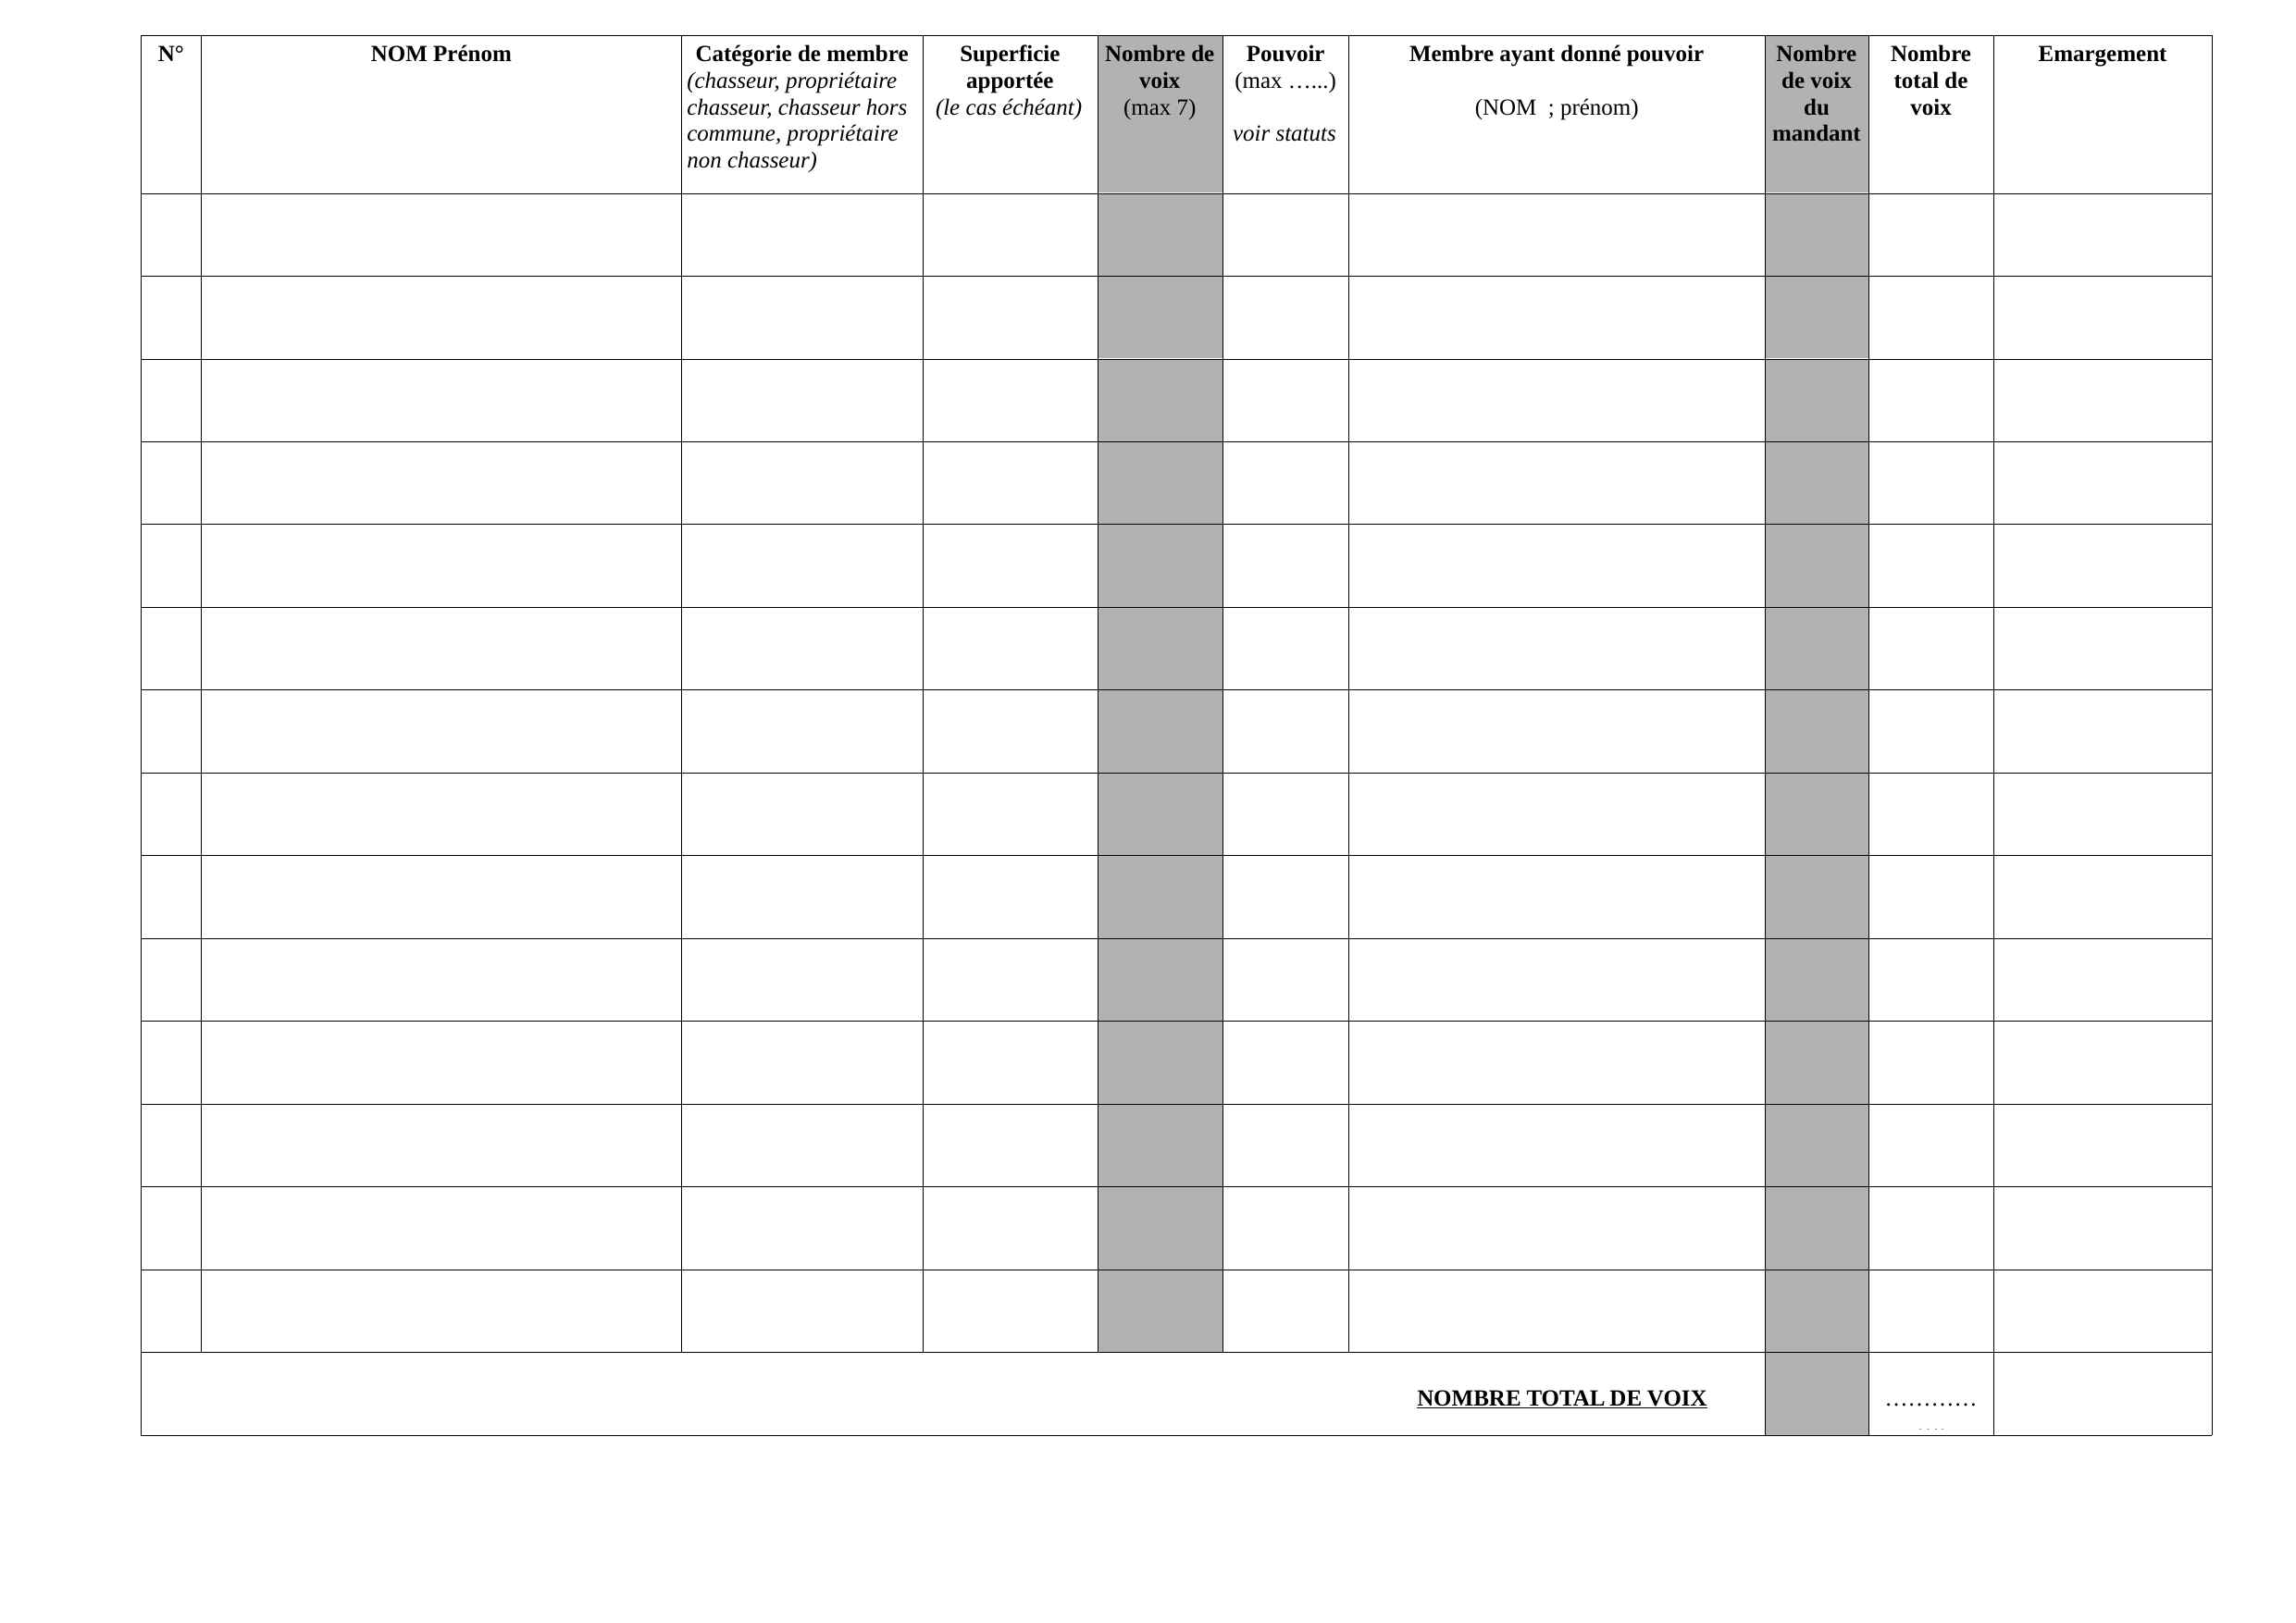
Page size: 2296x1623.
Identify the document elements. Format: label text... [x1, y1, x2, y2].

table_cell [1223, 608, 1348, 689]
table_cell [1994, 1022, 2212, 1104]
table_cell [1766, 525, 1868, 607]
table_cell [682, 1187, 923, 1270]
table_cell [1223, 1187, 1348, 1270]
table_cell [1349, 442, 1765, 524]
table_cell [924, 690, 1098, 773]
table_cell [1349, 774, 1765, 855]
table_cell [924, 360, 1098, 441]
table_cell [1869, 525, 1993, 607]
table_cell [1098, 608, 1222, 689]
table_cell Pouvoir (max …...) voir statuts [1223, 36, 1348, 192]
table_cell [1869, 608, 1993, 689]
table_cell [682, 442, 923, 524]
table_cell [924, 277, 1098, 358]
table_cell [1223, 277, 1348, 358]
table_cell [1869, 277, 1993, 358]
table_cell [924, 939, 1098, 1021]
table_cell [924, 525, 1098, 607]
table_cell [1994, 690, 2212, 773]
table_cell [1994, 442, 2212, 524]
table_cell [682, 1270, 923, 1352]
table_cell [1766, 1022, 1868, 1104]
table_cell [202, 194, 681, 276]
table_cell [924, 442, 1098, 524]
table_cell [202, 1187, 681, 1270]
table_cell [1766, 1187, 1868, 1270]
table_cell [1349, 608, 1765, 689]
table_cell [1766, 277, 1868, 358]
table_cell [1098, 360, 1222, 441]
table_cell [682, 690, 923, 773]
table_cell Membre ayant donné pouvoir (NOM ; prénom) [1349, 36, 1765, 192]
table_cell [202, 360, 681, 441]
table_cell [682, 856, 923, 938]
table_cell [1869, 1022, 1993, 1104]
table_cell [1349, 690, 1765, 773]
table_cell [1349, 1187, 1765, 1270]
table_cell [1349, 194, 1765, 276]
table_cell [682, 774, 923, 855]
table_cell [1223, 939, 1348, 1021]
table_cell [202, 442, 681, 524]
table_cell [202, 1105, 681, 1186]
table_cell [1994, 360, 2212, 441]
table_cell [1098, 1187, 1222, 1270]
table_cell Emargement [1994, 36, 2212, 192]
table_cell [142, 194, 201, 276]
table_cell [1349, 939, 1765, 1021]
table_cell [682, 360, 923, 441]
table_cell [1223, 1022, 1348, 1104]
table_cell [1766, 608, 1868, 689]
table_cell N° [142, 36, 201, 192]
table_cell [1766, 856, 1868, 938]
table_cell [924, 608, 1098, 689]
table_cell [1994, 1105, 2212, 1186]
table_cell [1098, 277, 1222, 358]
table_cell [682, 939, 923, 1021]
table_cell [142, 774, 201, 855]
table_cell [1098, 1022, 1222, 1104]
table_cell [1994, 939, 2212, 1021]
table_cell [1766, 1353, 1868, 1435]
table_cell [1223, 1105, 1348, 1186]
table_cell [1098, 856, 1222, 938]
table_cell [1223, 774, 1348, 855]
table_cell [202, 774, 681, 855]
table_cell [142, 1022, 201, 1104]
table_cell [142, 277, 201, 358]
table_cell [1223, 525, 1348, 607]
table_cell [1349, 1022, 1765, 1104]
table_cell [1994, 194, 2212, 276]
table_cell [142, 1270, 201, 1352]
table_cell [1223, 1270, 1348, 1352]
table_cell [1098, 690, 1222, 773]
table_cell Nombre total de voix [1869, 36, 1993, 192]
table_cell [1349, 1105, 1765, 1186]
table_cell [924, 774, 1098, 855]
table_cell [1766, 1270, 1868, 1352]
table_cell [1994, 525, 2212, 607]
table_cell [924, 1187, 1098, 1270]
table_cell [1994, 774, 2212, 855]
table_cell [1869, 442, 1993, 524]
table_cell [142, 1187, 201, 1270]
table_cell [202, 690, 681, 773]
table_cell [682, 277, 923, 358]
table_cell [142, 608, 201, 689]
table_cell [924, 1022, 1098, 1104]
table_cell [1994, 608, 2212, 689]
table_cell [1869, 360, 1993, 441]
table_cell [202, 1022, 681, 1104]
table_cell [202, 939, 681, 1021]
table_cell NOMBRE TOTAL DE VOIX [142, 1353, 1765, 1435]
table_cell [1994, 1187, 2212, 1270]
table_cell [924, 194, 1098, 276]
table_cell [202, 1270, 681, 1352]
table_cell [1766, 442, 1868, 524]
table_cell [924, 1105, 1098, 1186]
table_cell [1098, 774, 1222, 855]
table_cell [142, 856, 201, 938]
table_cell [1994, 277, 2212, 358]
table_cell [1223, 856, 1348, 938]
table_cell [1098, 194, 1222, 276]
table_cell [1349, 360, 1765, 441]
table_cell [1766, 360, 1868, 441]
table_cell [1349, 277, 1765, 358]
table_cell [1869, 856, 1993, 938]
table_cell [202, 525, 681, 607]
table_cell Superficie apportée (le cas échéant) [924, 36, 1098, 192]
table_cell [682, 1022, 923, 1104]
table_cell [1869, 1187, 1993, 1270]
table_cell Nombre de voix du mandant [1766, 36, 1868, 192]
table_cell [142, 360, 201, 441]
table_cell NOM Prénom [202, 36, 681, 192]
table_cell [1349, 1270, 1765, 1352]
table_cell [1098, 442, 1222, 524]
table_cell Catégorie de membre (chasseur, propriétaire chasseur, chasseur hors commune, propriétaire non chasseur) [682, 36, 923, 192]
table_cell [1223, 360, 1348, 441]
table_cell [1994, 1353, 2212, 1435]
table_cell [1869, 690, 1993, 773]
table_cell [1098, 525, 1222, 607]
table_cell [924, 856, 1098, 938]
table_cell [682, 1105, 923, 1186]
table_cell [682, 525, 923, 607]
table_cell [924, 1270, 1098, 1352]
table_cell [1223, 690, 1348, 773]
table_cell [142, 1105, 201, 1186]
table_cell [1098, 939, 1222, 1021]
table_cell [1766, 1105, 1868, 1186]
table_cell [1766, 194, 1868, 276]
table_cell [1349, 525, 1765, 607]
table_cell [1349, 856, 1765, 938]
table_cell [1766, 939, 1868, 1021]
table_cell [1766, 774, 1868, 855]
table_cell [1098, 1270, 1222, 1352]
table_cell [1098, 1105, 1222, 1186]
table_cell [1223, 194, 1348, 276]
table_cell [142, 525, 201, 607]
table_cell [682, 194, 923, 276]
table_cell [142, 442, 201, 524]
table_cell [202, 856, 681, 938]
table_cell [1869, 1270, 1993, 1352]
table_cell [1223, 442, 1348, 524]
table_cell [142, 690, 201, 773]
table_cell [202, 608, 681, 689]
table_cell [142, 939, 201, 1021]
table_cell Nombre de voix (max 7) [1098, 36, 1222, 192]
table_cell ……………. [1869, 1353, 1993, 1435]
table_cell [1869, 774, 1993, 855]
table_cell [1994, 856, 2212, 938]
table_cell [1994, 1270, 2212, 1352]
table_cell [202, 277, 681, 358]
table_cell [1869, 939, 1993, 1021]
table_cell [682, 608, 923, 689]
table_cell [1869, 1105, 1993, 1186]
table_cell [1766, 690, 1868, 773]
table_cell [1869, 194, 1993, 276]
